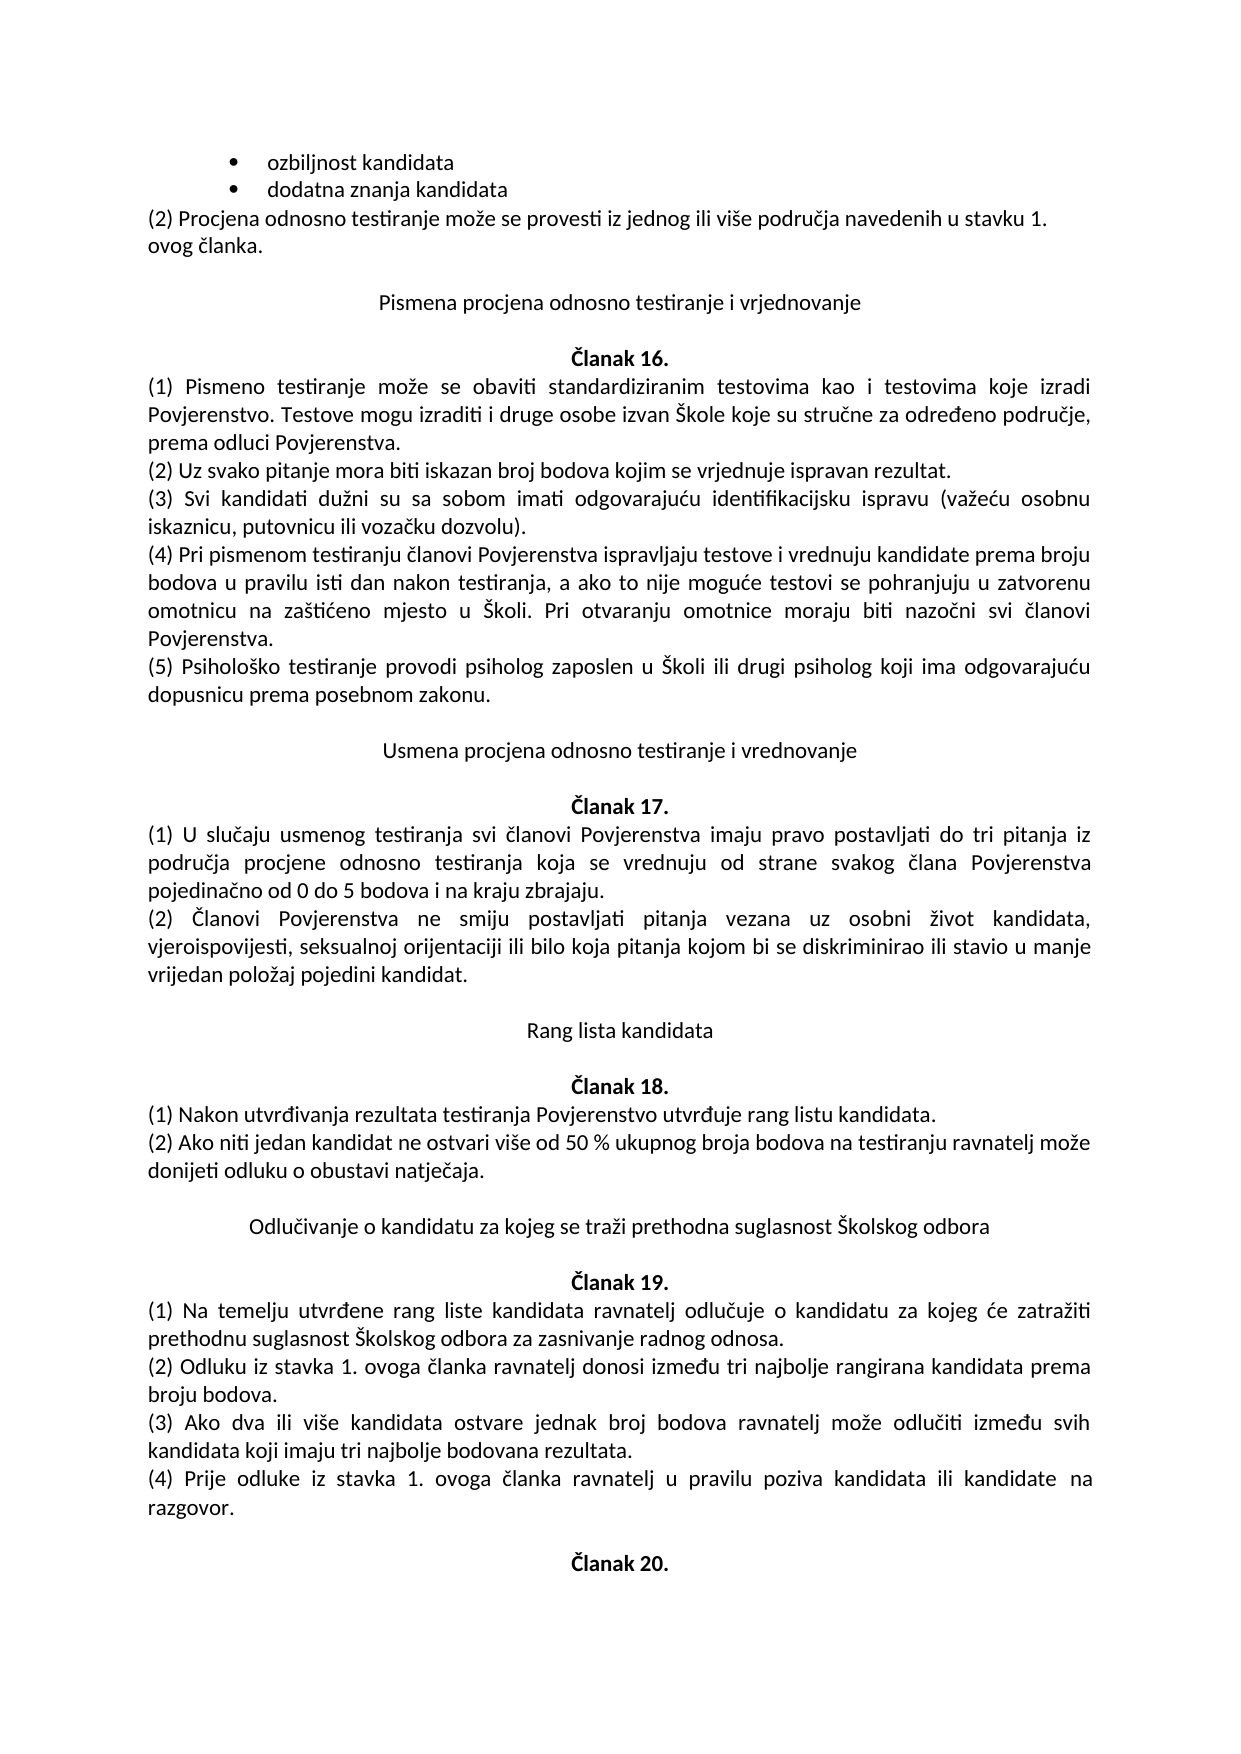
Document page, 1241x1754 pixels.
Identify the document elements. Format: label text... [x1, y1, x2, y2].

text Rang lista kandidata [148, 1016, 1093, 1044]
text (3) Ako dva ili više kandidata ostvare jednak broj bodova ravnatelj može odlučiti između svih kandidata koji imaju tri najbolje bodovana rezultata. [148, 1408, 1093, 1464]
text Članak 18. [148, 1072, 1093, 1100]
text (1) Pismeno testiranje može se obaviti standardiziranim testovima kao i testovima koje izradi Povjerenstvo. Testove mogu izraditi i druge osobe izvan Škole koje su stručne za određeno područje, prema odluci Povjerenstva. [148, 372, 1093, 456]
text Članak 19. [148, 1268, 1093, 1296]
text (1) Nakon utvrđivanja rezultata testiranja Povjerenstvo utvrđuje rang listu kandidata. [148, 1100, 1093, 1128]
text Usmena procjena odnosno testiranje i vrednovanje [148, 736, 1093, 764]
text (1) Na temelju utvrđene rang liste kandidata ravnatelj odlučuje o kandidatu za kojeg će zatražiti prethodnu suglasnost Školskog odbora za zasnivanje radnog odnosa. [148, 1296, 1093, 1352]
text (2) Procjena odnosno testiranje može se provesti iz jednog ili više područja navedenih u stavku 1. ovog članka. [148, 204, 1093, 260]
text (2) Odluku iz stavka 1. ovoga članka ravnatelj donosi između tri najbolje rangirana kandidata prema broju bodova. [148, 1352, 1093, 1408]
text Članak 16. [148, 344, 1093, 372]
text (4) Prije odluke iz stavka 1. ovoga članka ravnatelj u pravilu poziva kandidata ili kandidate na razgovor. [148, 1464, 1093, 1521]
text (2) Članovi Povjerenstva ne smiju postavljati pitanja vezana uz osobni život kandidata, vjeroispovijesti, seksualnoj orijentaciji ili bilo koja pitanja kojom bi se diskriminirao ili stavio u manje vrijedan položaj pojedini kandidat. [148, 904, 1093, 988]
text (1) U slučaju usmenog testiranja svi članovi Povjerenstva imaju pravo postavljati do tri pitanja iz područja procjene odnosno testiranja koja se vrednuju od strane svakog člana Povjerenstva pojedinačno od 0 do 5 bodova i na kraju zbrajaju. [148, 820, 1093, 904]
text Članak 17. [148, 792, 1093, 820]
text Odlučivanje o kandidatu za kojeg se traži prethodna suglasnost Školskog odbora [148, 1212, 1093, 1240]
text (5) Psihološko testiranje provodi psiholog zaposlen u Školi ili drugi psiholog koji ima odgovarajuću dopusnicu prema posebnom zakonu. [148, 652, 1093, 708]
text (2) Uz svako pitanje mora biti iskazan broj bodova kojim se vrjednuje ispravan rezultat. [148, 456, 1093, 484]
text (4) Pri pismenom testiranju članovi Povjerenstva ispravljaju testove i vrednuju kandidate prema broju bodova u pravilu isti dan nakon testiranja, a ako to nije moguće testovi se pohranjuju u zatvorenu omotnicu na zaštićeno mjesto u Školi. Pri otvaranju omotnice moraju biti nazočni svi članovi Povjerenstva. [148, 540, 1093, 652]
list ozbiljnost kandidata [229, 148, 1093, 176]
text Pismena procjena odnosno testiranje i vrjednovanje [148, 288, 1093, 316]
text (3) Svi kandidati dužni su sa sobom imati odgovarajuću identifikacijsku ispravu (važeću osobnu iskaznicu, putovnicu ili vozačku dozvolu). [148, 484, 1093, 540]
text Članak 20. [148, 1549, 1093, 1577]
list dodatna znanja kandidata [229, 176, 1093, 204]
text (2) Ako niti jedan kandidat ne ostvari više od 50 % ukupnog broja bodova na testiranju ravnatelj može donijeti odluku o obustavi natječaja. [148, 1128, 1093, 1184]
